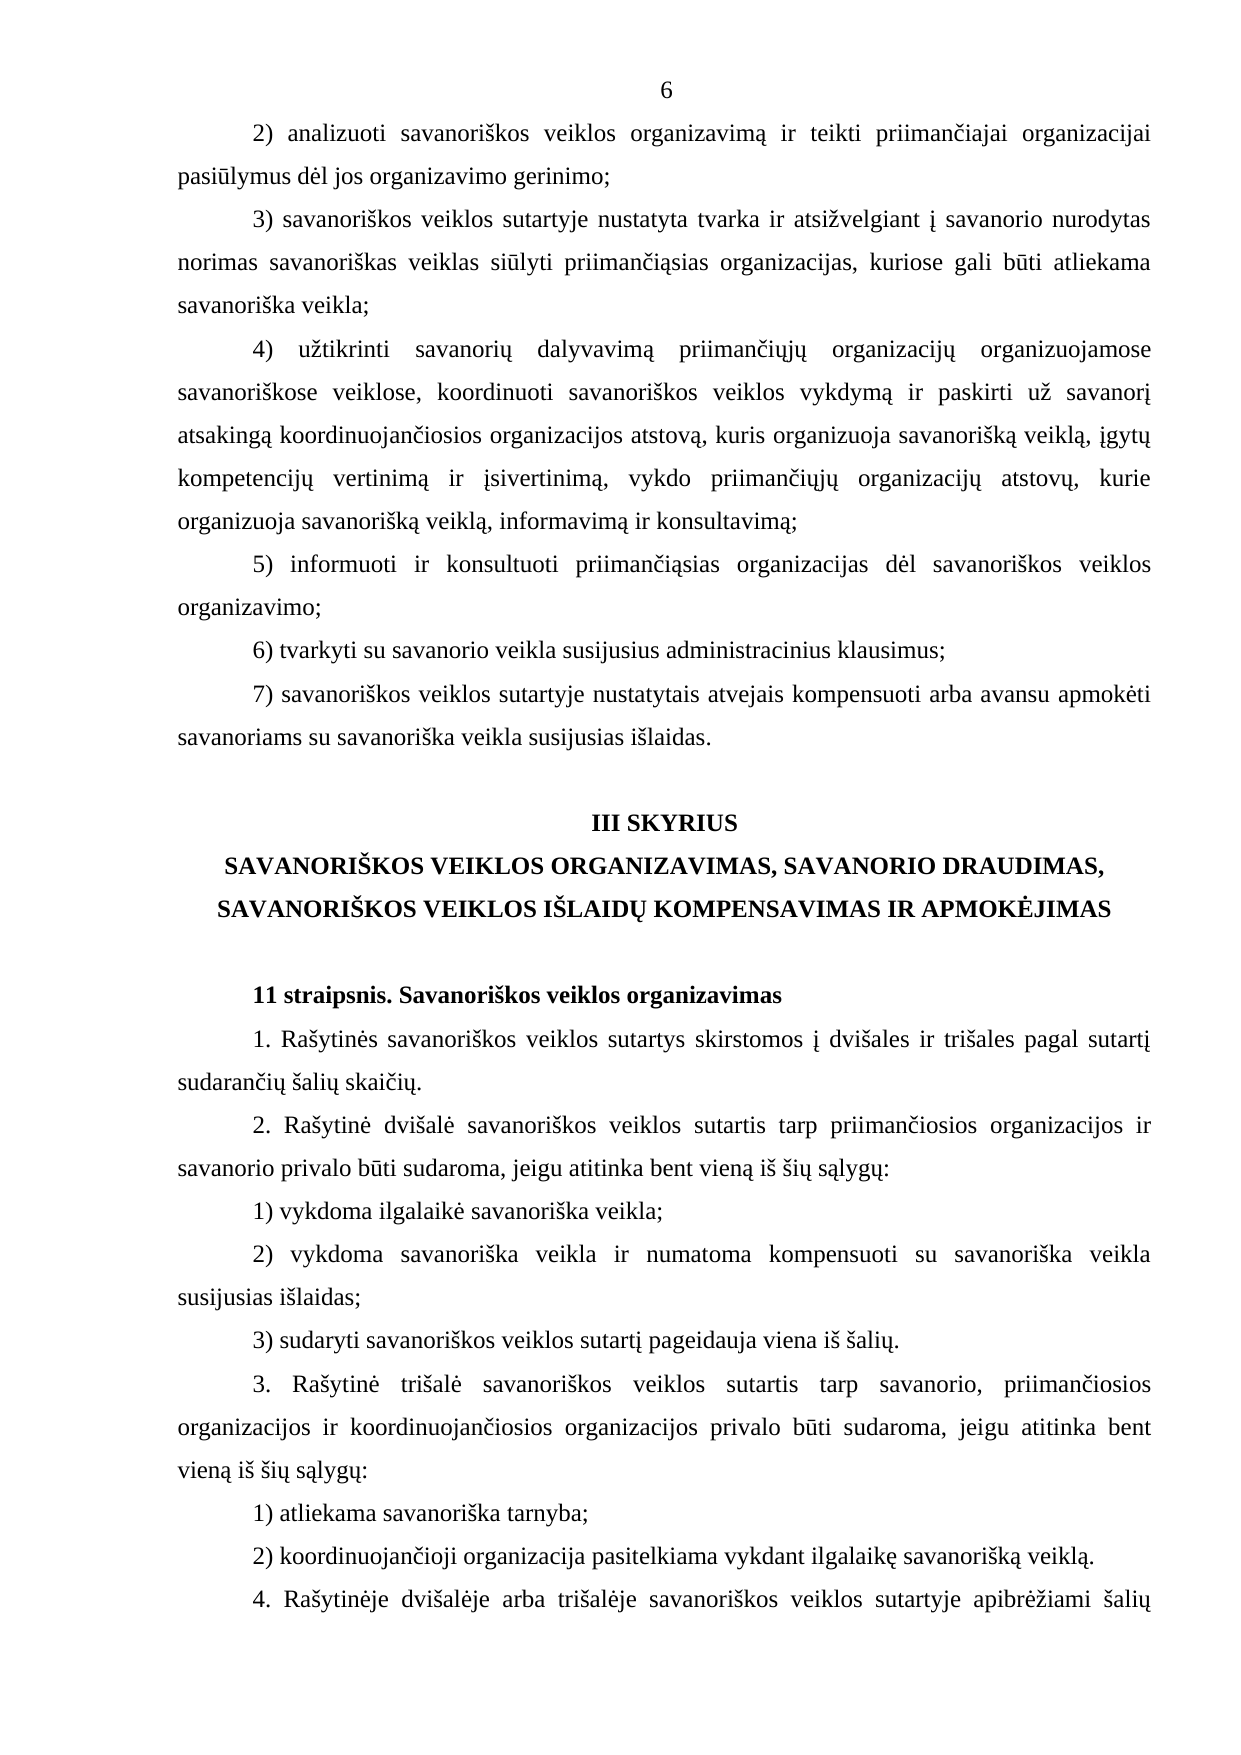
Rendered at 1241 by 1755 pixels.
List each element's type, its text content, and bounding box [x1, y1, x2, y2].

text 5) informuoti ir konsultuoti priimančiąsias organizacijas dėl savanoriškos veiklos organizavimo; [177, 549, 1152, 621]
text 3) sudaryti savanoriškos veiklos sutartį pageidauja viena iš šalių. [177, 1326, 1152, 1354]
text 1. Rašytinės savanoriškos veiklos sutartys skirstomos į dvišales ir trišales pagal sutartį sudarančių šalių skaičių. [177, 1024, 1152, 1096]
text 3) savanoriškos veiklos sutartyje nustatyta tvarka ir atsižvelgiant į savanorio nurodytas norimas savanoriškas veiklas siūlyti priimančiąsias organizacijas, kuriose gali būti atliekama savanoriška veikla; [177, 204, 1152, 319]
text 2. Rašytinė dvišalė savanoriškos veiklos sutartis tarp priimančiosios organizacijos ir savanorio privalo būti sudaroma, jeigu atitinka bent vieną iš šių sąlygų: [177, 1110, 1152, 1182]
text 2) koordinuojančioji organizacija pasitelkiama vykdant ilgalaikę savanorišką veiklą. [177, 1541, 1152, 1570]
text 4. Rašytinėje dvišalėje arba trišalėje savanoriškos veiklos sutartyje apibrėžiami šalių [177, 1584, 1152, 1613]
text 6) tvarkyti su savanorio veikla susijusius administracinius klausimus; [177, 636, 1152, 664]
text III SKYRIUS [177, 808, 1152, 837]
text 7) savanoriškos veiklos sutartyje nustatytais atvejais kompensuoti arba avansu apmokėti savanoriams su savanoriška veikla susijusias išlaidas. [177, 679, 1152, 751]
text 3. Rašytinė trišalė savanoriškos veiklos sutartis tarp savanorio, priimančiosios organizacijos ir koordinuojančiosios organizacijos privalo būti sudaroma, jeigu atitinka bent vieną iš šių sąlygų: [177, 1369, 1152, 1484]
text 1) atliekama savanoriška tarnyba; [177, 1498, 1152, 1527]
text 1) vykdoma ilgalaikė savanoriška veikla; [177, 1196, 1152, 1225]
text 11 straipsnis. Savanoriškos veiklos organizavimas [177, 981, 1152, 1009]
text 4) užtikrinti savanorių dalyvavimą priimančiųjų organizacijų organizuojamose savanoriškose veiklose, koordinuoti savanoriškos veiklos vykdymą ir paskirti už savanorį atsakingą koordinuojančiosios organizacijos atstovą, kuris organizuoja savanorišką veiklą, įgytų kompetencijų vertinimą ir įsivertinimą, vykdo priimančiųjų organizacijų atstovų, kurie organizuoja savanorišką veiklą, informavimą ir konsultavimą; [177, 334, 1152, 535]
text 2) vykdoma savanoriška veikla ir numatoma kompensuoti su savanoriška veikla susijusias išlaidas; [177, 1239, 1152, 1311]
text SAVANORIŠKOS VEIKLOS ORGANIZAVIMAS, SAVANORIO DRAUDIMAS, SAVANORIŠKOS VEIKLOS IŠLAIDŲ KOMPENSAVIMAS Ir APMOKĖJIMAS [177, 851, 1152, 923]
text 2) analizuoti savanoriškos veiklos organizavimą ir teikti priimančiajai organizacijai pasiūlymus dėl jos organizavimo gerinimo; [177, 118, 1152, 190]
